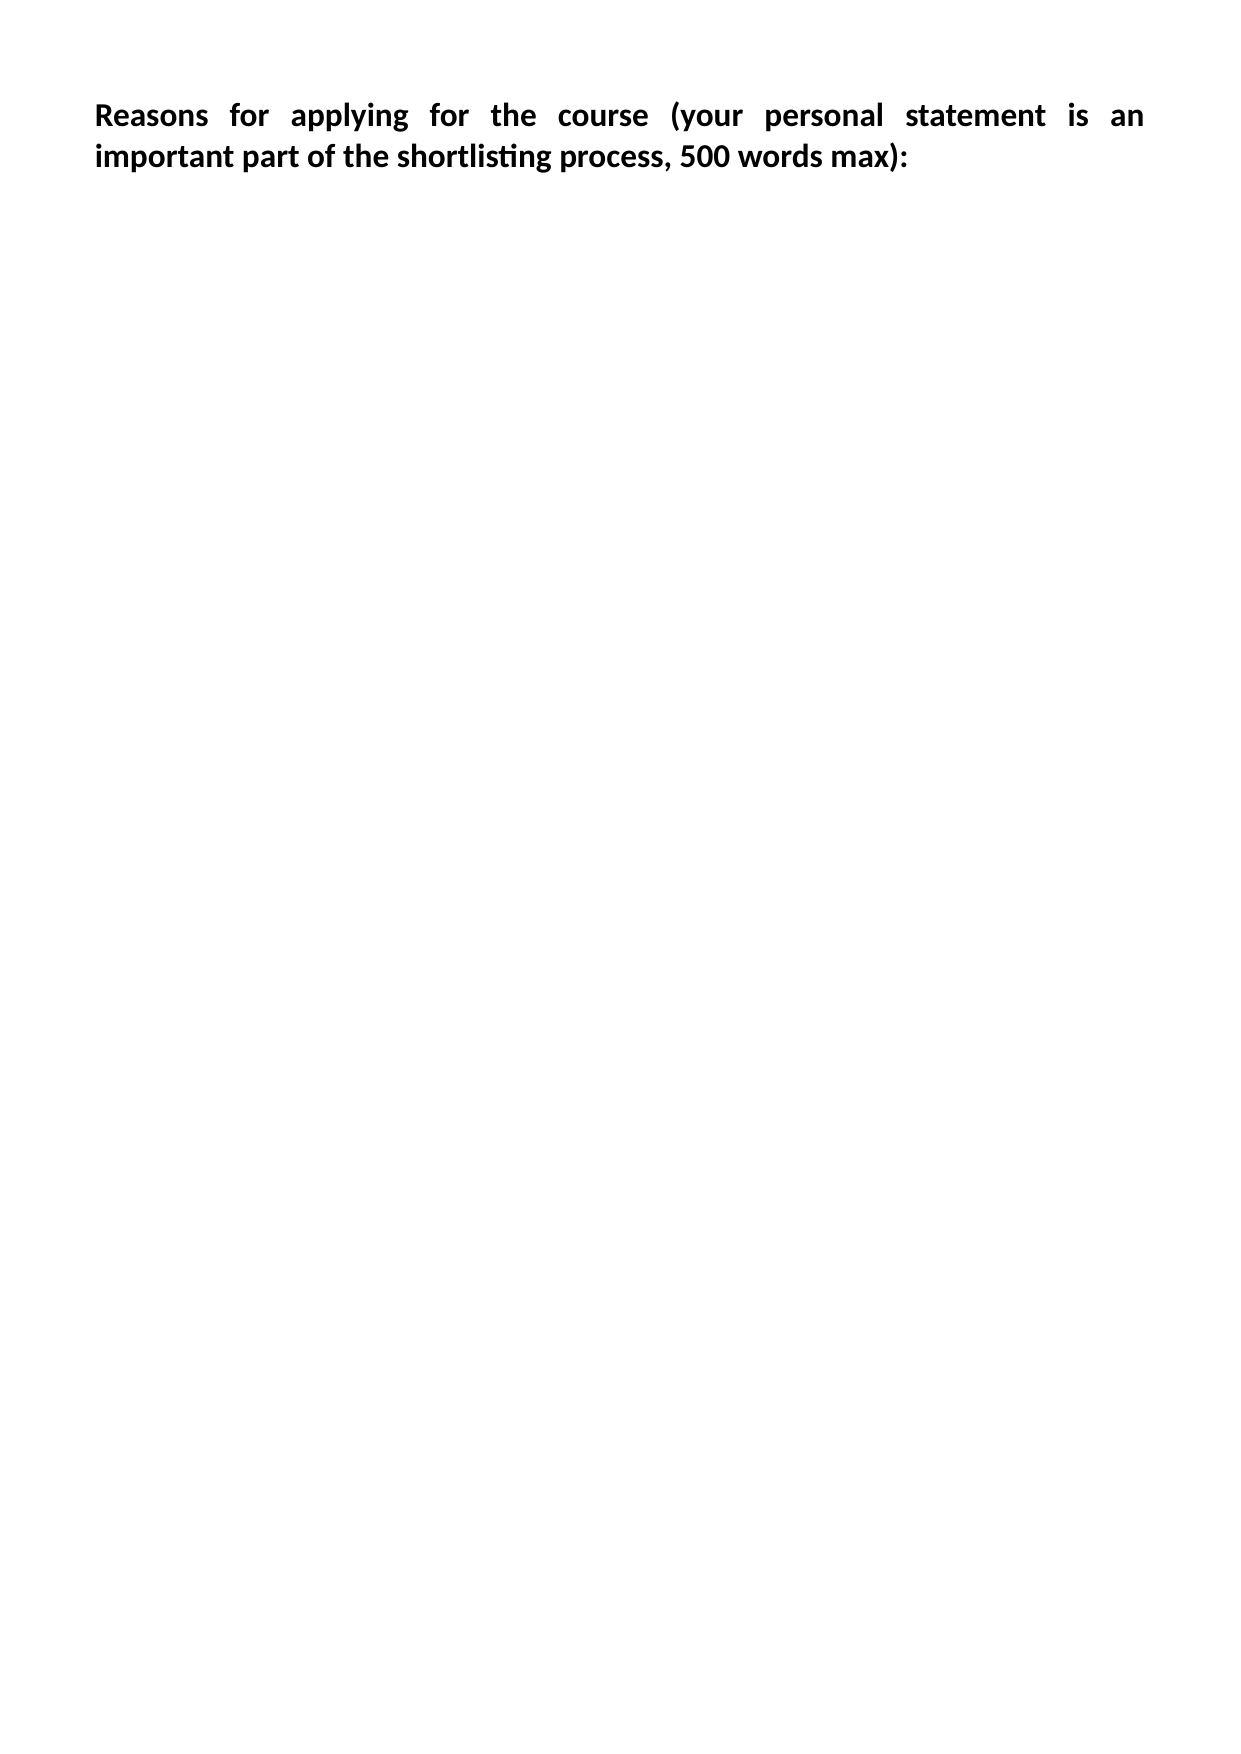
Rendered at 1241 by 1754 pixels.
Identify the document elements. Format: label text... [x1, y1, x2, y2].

text Reasons for applying for the course (your personal statement is an important part of the shortlisting process, 500 words max): [94, 94, 1146, 176]
